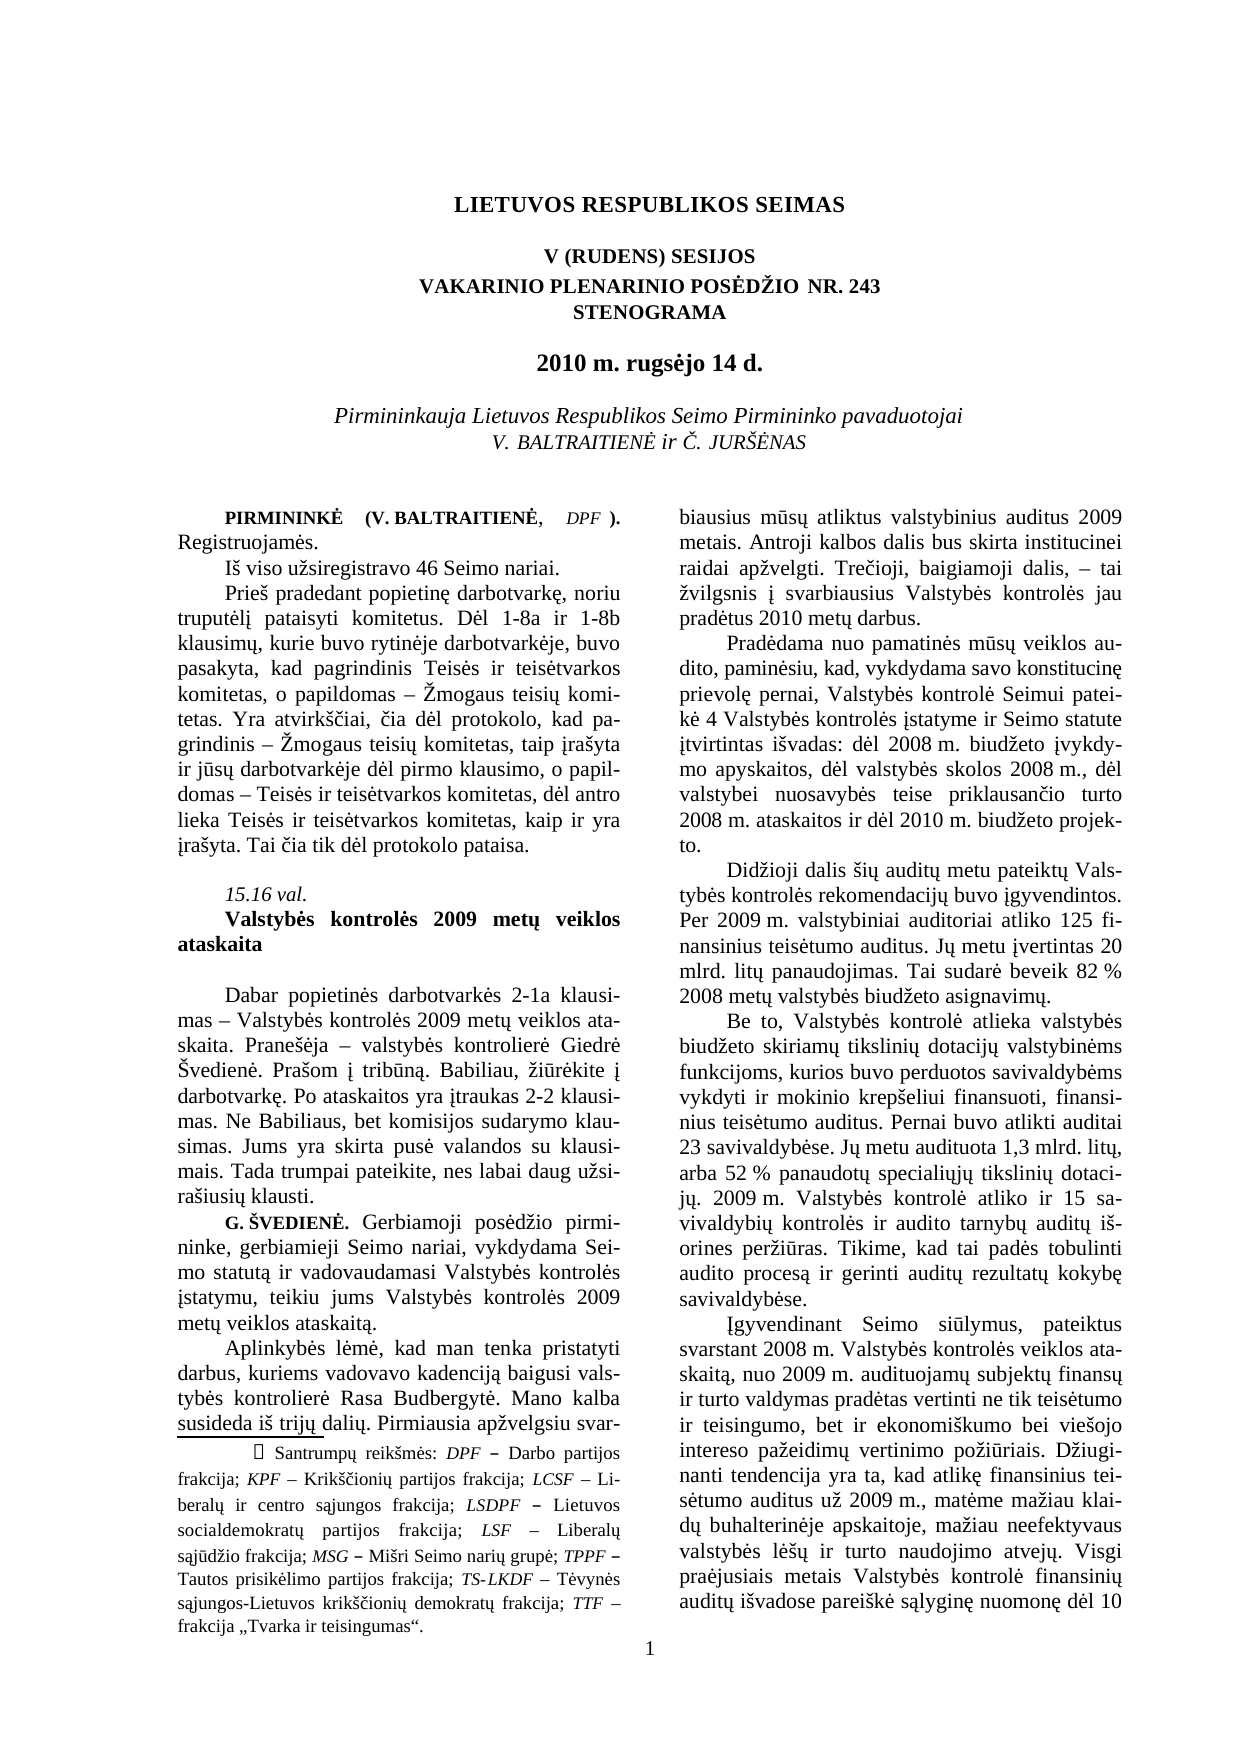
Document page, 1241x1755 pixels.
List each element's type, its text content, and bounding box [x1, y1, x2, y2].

text 15.16 val. [224, 882, 620, 906]
text Įgy­ven­di­nant Sei­mo siū­ly­mus, pa­teik­tus svar­s­tant 2008 m. Vals­ty­bės kon­tro­lės veik­los ata­skai­tą, nuo 2009 m. au­di­tuo­ja­mų sub­jek­tų fi­nan­sų ir tur­to val­dy­mas pra­dė­tas ver­tin­ti ne tik tei­sė­tu­mo ir tei­sin­gu­mo, bet ir eko­no­miš­ku­mo bei vie­šo­jo in­te­re­so pa­žei­di­mų ver­ti­ni­mo po­žiū­riais. Džiu­gi­nan­ti ten­den­ci­ja yra ta, kad at­li­kę fi­nan­si­nius tei­sė­tumo au­di­tus už 2009 m., ma­tė­me ma­žiau klai­dų bu­hal­te­ri­nė­je ap­skai­to­je, ma­žiau ne­efek­ty­vaus val­s­ty­bės lė­šų ir tur­to nau­do­ji­mo at­ve­jų. Vis­gi pra­ėju­siais me­tais Vals­ty­bės kon­tro­lė fi­nan­si­nių au­di­tų iš­va­do­se pa­reiš­kė są­ly­gi­nę nuo­mo­nę dėl 10 [679, 1311, 1122, 1613]
text Di­džio­ji da­lis šių au­di­tų me­tu pa­teik­tų Vals­ty­bės kon­tro­lės re­ko­men­da­ci­jų bu­vo įgy­ven­din­tos. Per 2009 m. vals­ty­bi­niai au­di­to­riai at­li­ko 125 fi­nan­si­nius tei­sė­tu­mo au­di­tus. Jų me­tu įver­tin­tas 20 mlrd. li­tų pa­nau­do­ji­mas. Tai su­da­rė be­veik 82 % 2008 me­tų vals­ty­bės biu­dže­to asig­na­vi­mų. [679, 857, 1122, 1008]
text Da­bar po­pie­ti­nės dar­bo­tvarkės 2-1a klau­si­mas – Vals­ty­bės kon­tro­lės 2009 me­tų veik­los ata­skai­ta. Pra­ne­šė­ja – vals­ty­bės kon­tro­lie­rė Gied­rė Šve­die­nė. Pra­šom į tri­bū­ną. Ba­bi­liau, žiū­rė­ki­te į dar­bo­tvarkę. Po ata­skai­tos yra įtrau­kas 2-2 klau­si­mas. Ne Ba­bi­liaus, bet ko­mi­si­jos su­da­ry­mo klau­si­mas. Jums yra skir­ta pu­sė va­lan­dos su klau­si­mais. Ta­da trum­pai pa­tei­ki­te, nes la­bai daug už­si­ra­šiu­sių klaus­ti. [177, 982, 620, 1209]
text Iš vi­so už­si­re­gist­ra­vo 46 Sei­mo na­riai. [177, 554, 620, 580]
title LIETUVOS RESPUBLIKOS SEIMAS [177, 191, 1122, 217]
text biau­sius mū­sų at­lik­tus vals­ty­bi­nius au­di­tus 2009 me­tais. Ant­ro­ji kal­bos da­lis bus skir­ta ins­ti­tu­ci­nei rai­dai ap­žvelg­ti. Tre­čio­ji, bai­gia­mo­ji da­lis, – tai žvilgs­nis į svar­biau­sius Vals­ty­bės kon­tro­lės jau pra­dė­tus 2010 me­tų dar­bus. [679, 504, 1122, 630]
text 2010 m. rugsėjo 14 d. [177, 348, 1122, 377]
text Santrumpų reikšmės: DPF – Darbo partijos frakcija; KPF – Krikščionių partijos frakcija; LCSF – Li­beralų ir centro sąjungos frakcija; LSDPF – Lietuvos socialdemokratų partijos frakcija; LSF – Liberalų sąjūdžio frakcija; MSG – Mišri Seimo narių grupė; TPPF – Tautos prisikėlimo partijos frakcija; TS‑LKDF – Tėvynės sąjungos-Lietuvos krikščionių demokratų frakcija; TTF – frakcija „Tvarka ir teisingumas“. [177, 1437, 620, 1636]
text Vals­ty­bės kon­tro­lės 2009 me­tų veik­los ata­skai­ta [177, 906, 620, 957]
title VAKARINIO plenarinio posėdžio NR. 243 [177, 268, 1122, 300]
title STENOGRAMA [177, 300, 1122, 324]
text Ap­lin­ky­bės lė­mė, kad man ten­ka pri­sta­ty­ti dar­bus, ku­riems va­do­va­vo ka­den­ci­ją bai­gu­si vals­ty­bės kon­tro­lie­rė Ra­sa Bud­ber­gy­tė. Ma­no kal­ba su­si­de­da iš tri­jų da­lių. Pir­miau­sia ap­žvelg­siu svar­ [177, 1335, 620, 1436]
text Be to, Vals­ty­bės kon­tro­lė at­lie­ka vals­ty­bės biu­dže­to ski­ria­mų tiks­li­nių do­ta­ci­jų vals­ty­bi­nėms funk­ci­joms, ku­rios bu­vo per­duo­tos sa­vi­val­dy­bėms vyk­dy­ti ir mo­ki­nio krep­še­liui fi­nan­suo­ti, fi­nan­si­nius tei­sė­tu­mo au­di­tus. Per­nai bu­vo at­lik­ti au­di­tai 23 sa­vi­val­dy­bė­se. Jų me­tu au­di­tuo­ta 1,3 mlrd. li­tų, ar­ba 52 % pa­nau­do­tų spe­cia­lių­jų tiks­li­nių do­ta­ci­jų. 2009 m. Vals­ty­bės kon­tro­lė at­li­ko ir 15 sa­vival­dy­bių kon­tro­lės ir au­di­to tar­ny­bų au­di­tų iš­ori­nes per­žiū­ras. Ti­ki­me, kad tai pa­dės to­bu­lin­ti au­di­to pro­ce­są ir ge­rin­ti au­di­tų re­zul­ta­tų ko­ky­bę savi­val­dy­bė­se. [679, 1008, 1122, 1311]
text PIRMININKĖ (V. BALTRAITIENĖ, DPF). Re­gist­ruo­ja­mės. [177, 504, 620, 554]
text G. ŠVEDIENĖ. Ger­bia­mo­ji po­sė­džio pir­mi­nin­ke, ger­bia­mie­ji Sei­mo na­riai, vyk­dy­da­ma Sei­mo sta­tu­tą ir va­do­vau­da­ma­si Vals­ty­bės kon­tro­lės įsta­ty­mu, tei­kiu jums Vals­ty­bės kon­tro­lės 2009 me­tų veik­los ata­skai­tą. [177, 1209, 620, 1335]
text Pirmininkauja Lietuvos Respublikos Seimo Pirmininko pavaduotojai V. BALTRAITIENĖ ir Č. JURŠĖNAS [177, 402, 1122, 455]
text Pra­dė­da­ma nuo pa­ma­ti­nės mū­sų veik­los au­di­­to, pa­mi­nė­siu, kad, vyk­dy­da­ma sa­vo kon­sti­tu­ci­nę prie­vo­lę per­nai, Vals­ty­bės kon­tro­lė Sei­mui pa­tei­kė 4 Vals­ty­bės kon­tro­lės įsta­ty­me ir Sei­mo statu­te įtvir­tin­tas iš­va­das: dėl 2008 m. biu­dže­to įvy­k­dy­mo apy­skai­tos, dėl vals­ty­bės sko­los 2008 m., dėl vals­ty­bei nuo­sa­vy­bės tei­se pri­klau­san­čio tur­to 2008 m. ata­skai­tos ir dėl 2010 m. biu­dže­to pro­jek­to. [679, 630, 1122, 857]
title V (RUDENS) SESIJOS [177, 243, 1122, 268]
text Prieš pra­de­dant po­pie­ti­nę dar­bo­tvarkę, no­riu tru­pu­tė­lį pa­tai­sy­ti ko­mi­te­tus. Dėl 1-8a ir 1-8b klau­si­mų, ku­rie bu­vo ry­ti­nė­je dar­bo­tvarkėje, bu­vo pa­sa­ky­ta, kad pa­grin­di­nis Tei­sės ir tei­sėt­var­kos ko­mi­te­tas, o pa­pil­do­mas – Žmo­gaus tei­sių ko­mi­te­tas. Yra at­virkš­čiai, čia dėl pro­to­ko­lo, kad pa­grin­di­nis – Žmo­gaus tei­sių ko­mi­te­tas, taip įra­šy­ta ir jū­sų dar­bo­tvarkėje dėl pir­mo klau­si­mo, o pa­pil­do­mas – Tei­sės ir tei­sėt­var­kos ko­mi­te­tas, dėl an­tro lie­ka Tei­sės ir tei­sėt­var­kos ko­mi­te­tas, kaip ir yra įra­šy­ta. Tai čia tik dėl pro­to­ko­lo pa­tai­sa. [177, 580, 620, 857]
